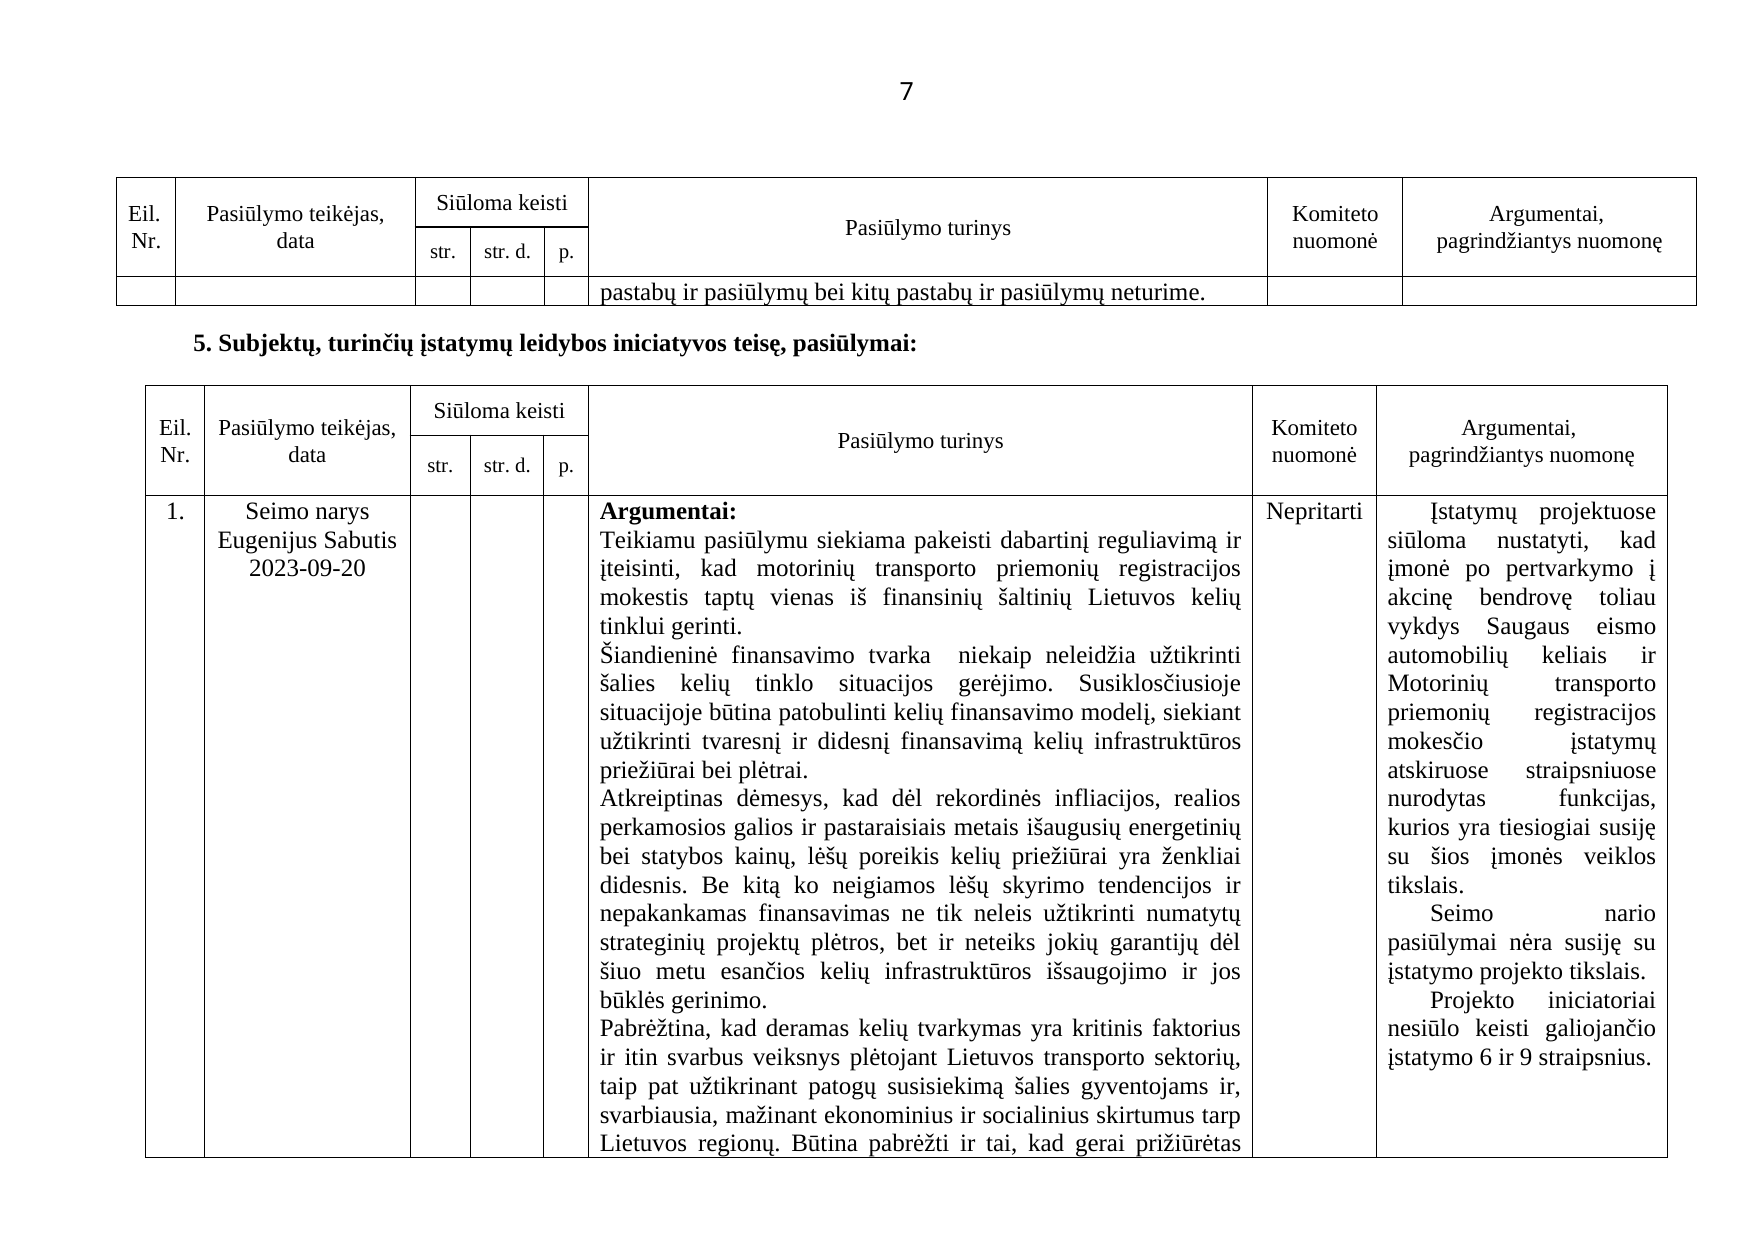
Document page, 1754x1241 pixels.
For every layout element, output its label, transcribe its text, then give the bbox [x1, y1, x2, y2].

table_header Pasiūlymo turinys [589, 178, 1267, 276]
table_cell [176, 277, 415, 305]
table_cell Argumentai: Teikiamu pasiūlymu siekiama pakeisti dabartinį reguliavimą ir įteisinti, kad motorinių transporto priemonių registracijos mokestis taptų vienas iš finansinių šaltinių Lietuvos kelių tinklui gerinti. Šiandieninė finansavimo tvarka niekaip neleidžia užtikrinti šalies kelių tinklo situacijos gerėjimo. Susiklosčiusioje situacijoje būtina patobulinti kelių finansavimo modelį, siekiant užtikrinti tvaresnį ir didesnį finansavimą kelių infrastruktūros priežiūrai bei plėtrai. Atkreiptinas dėmesys, kad dėl rekordinės infliacijos, realios perkamosios galios ir pastaraisiais metais išaugusių energetinių bei statybos kainų, lėšų poreikis kelių priežiūrai yra ženkliai didesnis. Be kitą ko neigiamos lėšų skyrimo tendencijos ir nepakankamas finansavimas ne tik neleis užtikrinti numatytų strateginių projektų plėtros, bet ir neteiks jokių garantijų dėl šiuo metu esančios kelių infrastruktūros išsaugojimo ir jos būklės gerinimo. Pabrėžtina, kad deramas kelių tvarkymas yra kritinis faktorius ir itin svarbus veiksnys plėtojant Lietuvos transporto sektorių, taip pat užtikrinant patogų susisiekimą šalies gyventojams ir, svarbiausia, mažinant ekonominius ir socialinius skirtumus tarp Lietuvos regionų. Būtina pabrėžti ir tai, kad gerai prižiūrėtas Lietuvos kelių tinklas suteikia ne tik ekonominę naudą, bet prisideda ir prie Lietuvos gynybos strategijų. Juose pripažįstama, kad gerai išvystytas ir prižiūrimas kelių tinklas sustiprina valstybės saugumo garantus, todėl susisiekimo infrastruktūros projektų plėtra yra identifikuojama kaip prioritetinė. 2020 m. liepos 1 d. įsigaliojo Lietuvos Respublikos Seimo priimtas Motorinių transporto priemonių registracijos mokesčio įstatymas (toliau – Įstatymas), kuriuo įtvirtinama nuostata, kad registruojant lengvuosius ir lengvuosius krovininius automobilius taikomas registracijos mokestis pagal jų išmetamą CO2 kiekį. Pažymėtina, kad Įstatymo 9 straipsnio 3 dalyje numatyta, kad „Iki 2020 m. liepos 1 d. Vyriausybė parengia Miškų sodinimo programą, paskiria ją koordinuojančią valstybės instituciją ir nustato, kokia mokesčio dalis yra kasmet skiriama šios programos įgyvendinimui“, tačiau ši nuostata de fakto neveikia – gaunamomis pajamomis iš motorinių transporto priemonių registracijos mokesčio Miškų sodinimo programa nėra finansuojama. Toks patvirtinimas gautas iš Lietuvos Respublikos aplinkos ministerijos (toliau – Ministerija). Šios ministerijos pateikta informacija rodo, kad miškų veisimas valstybinėje žemėje tuo metu ir dabar pakankamai finansuojamas iš Bendrųjų miškų ūkio reikmių finansavimo programos, privačioje žemėje – iš Lietuvos kaimo plėtros 2014–2020 m. programos lėšų ir numatomas finansuoti ateityje. Atsižvelgdama į tai, pati Vyriausybė 2020 m. rugsėjo mėn. buvo pradėjusi svarstyti Aplinkos ministerijos pasiūlymus įstatyminiais pakeitimais įtvirtinti naujas nuostatas, kuriomis motorinių transporto priemonių registracijos mokestis būtų skiriamas kitoms reikmėms. Manytina, kad tokia Vyriausybės pozicija aiškiai suponuoja, kad dabartinis reguliavimas nebeatitinka dabar įsitvirtinusio mechanizmo, kuriuo finansuojamas miškų sodinimas, o pačios pajamos, gautos iš transporto priemonių registracijos mokesčio, naudojamos ne pagal šiuo metu Įstatyme numatytą tvarką. Taip pat akcentuotina, kad šio Įstatymo 4 ir 5 straipsniai numato, kad mokestį moka motorinės transporto priemonės valdytojas, o pats mokestis sumokamas iki motorinės transporto priemonės registracijos Kelių transporto priemonių registre. Šios nuostatos suponuoja tai, kad naujai registruojamų arba perregistruojamų transporto priemonių valdytojai, savininkai ar vairuotojai įgyja teisę važiuoti Lietuvos keliais tik tada, kai sumokamas minėtas mokestis. Aptariant minėtą reguliavimą, darytina išvada, kad motorinės transporto priemonės registracijos mokestis gali būti laikomas vienu iš mokesčių už kelių naudojimąsi, todėl tai reikštų, kad Projektais siūlomas teisinis reguliavimas pagrindžia šio mokesčio tikslą, kas reiškia, kad surenkamos lėšos kasmet galėtų būti skiriamos kelių tvarkymui. Juolab, pats Įstatymas numato ir pasekmes nesumokėjus mokesčio: motorinės transporto priemonė neregistruojama Kelių transporto priemonių registre, o tai reiškia, kad transporto priemonių valdytojai, savininkai ar vairuotojai be kitą ko praranda teisę naudotis kelių infrastruktūra. Būtina pabrėžti, kad pats mokesčio surenkamumas yra stabilus ir praktiškai nekintantis, todėl sudarant valstybės biudžetą, Vyriausybė galėtų prognozuoti pajamas, gautas iš šio mokesčio. Įmonės „Regitra“ yra pateikusi tikslią statistiką dėl šio mokesčio pajamų surinkimo ir sumokėjimo į valstybės biudžetą: 2020 m. (nuo liepos 1 d.) – 15 425 956,50 Eur.; 2021 m. – 31 742 532,61 Eur.; 2022 m. – 31 077 707,58 Eur. Remiantis pateiktasis duomenimis, galima teigti, kad šio mokesčio pajamos finansavimą keliams kasmet galėtų padidinti daugiau kaip 30 mln. Eur. Pasiūlymas: Papildyti Projektą Nr. XIVP-3035 ir pakeisti Motorinių transporto priemonių registracijos mokesčio įstatymo Nr. XIII-2690 6 straipsnio 5 dalį ir ją išdėstyti taip: „5. Mokestis įskaitomas į valstybės biudžetą. Šio įstatymo nustatyta tvarka gautos lėšos naudojamos priemonėms, skirtoms kelių infrastruktūros būklės gerinimui, finansuoti.“ [589, 496, 1252, 1157]
table_cell [411, 496, 470, 1157]
subtitle 5. Subjektų, turinčių įstatymų leidybos iniciatyvos teisę, pasiūlymai: [118, 328, 1695, 357]
table_header Argumentai, pagrindžiantys nuomonę [1403, 178, 1696, 276]
table_cell [117, 277, 175, 305]
table_cell [416, 277, 470, 305]
table_cell [1268, 277, 1402, 305]
table_cell Įstatymų projektuose siūloma nustatyti, kad įmonė po pertvarkymo į akcinę bendrovę toliau vykdys Saugaus eismo automobilių keliais ir Motorinių transporto priemonių registracijos mokesčio įstatymų atskiruose straipsniuose nurodytas funkcijas, kurios yra tiesiogiai susiję su šios įmonės veiklos tikslais. Seimo nario pasiūlymai nėra susiję su įstatymo projekto tikslais. Projekto iniciatoriai nesiūlo keisti galiojančio įstatymo 6 ir 9 straipsnius. [1377, 496, 1667, 1157]
table_cell [544, 496, 588, 1157]
table_cell Nepritarti [1253, 496, 1376, 1157]
table_header Eil. Nr. [146, 386, 204, 495]
table_cell Seimo narys Eugenijus Sabutis 2023-09-20 [205, 496, 410, 1157]
table_cell str. [416, 228, 470, 276]
table_cell str. d. [471, 436, 543, 495]
table_header Siūloma keisti [416, 178, 588, 226]
table_cell [1403, 277, 1696, 305]
table_cell [545, 277, 588, 305]
table_header Komiteto nuomonė [1253, 386, 1376, 495]
table_cell str. d. [471, 228, 544, 276]
table_header Siūloma keisti [411, 386, 588, 434]
table_cell str. [411, 436, 470, 495]
table_header Komiteto nuomonė [1268, 178, 1402, 276]
table_cell [471, 277, 544, 305]
table_cell 1. [146, 496, 204, 1157]
table_header Eil. Nr. [117, 178, 175, 276]
table_cell p. [545, 228, 588, 276]
table_header Argumentai, pagrindžiantys nuomonę [1377, 386, 1667, 495]
table_header Pasiūlymo teikėjas, data [176, 178, 415, 276]
table_header Pasiūlymo teikėjas, data [205, 386, 410, 495]
table_cell [471, 496, 543, 1157]
table_cell pastabų ir pasiūlymų bei kitų pastabų ir pasiūlymų neturime. [589, 277, 1267, 305]
table_cell p. [544, 436, 588, 495]
table_header Pasiūlymo turinys [589, 386, 1252, 495]
